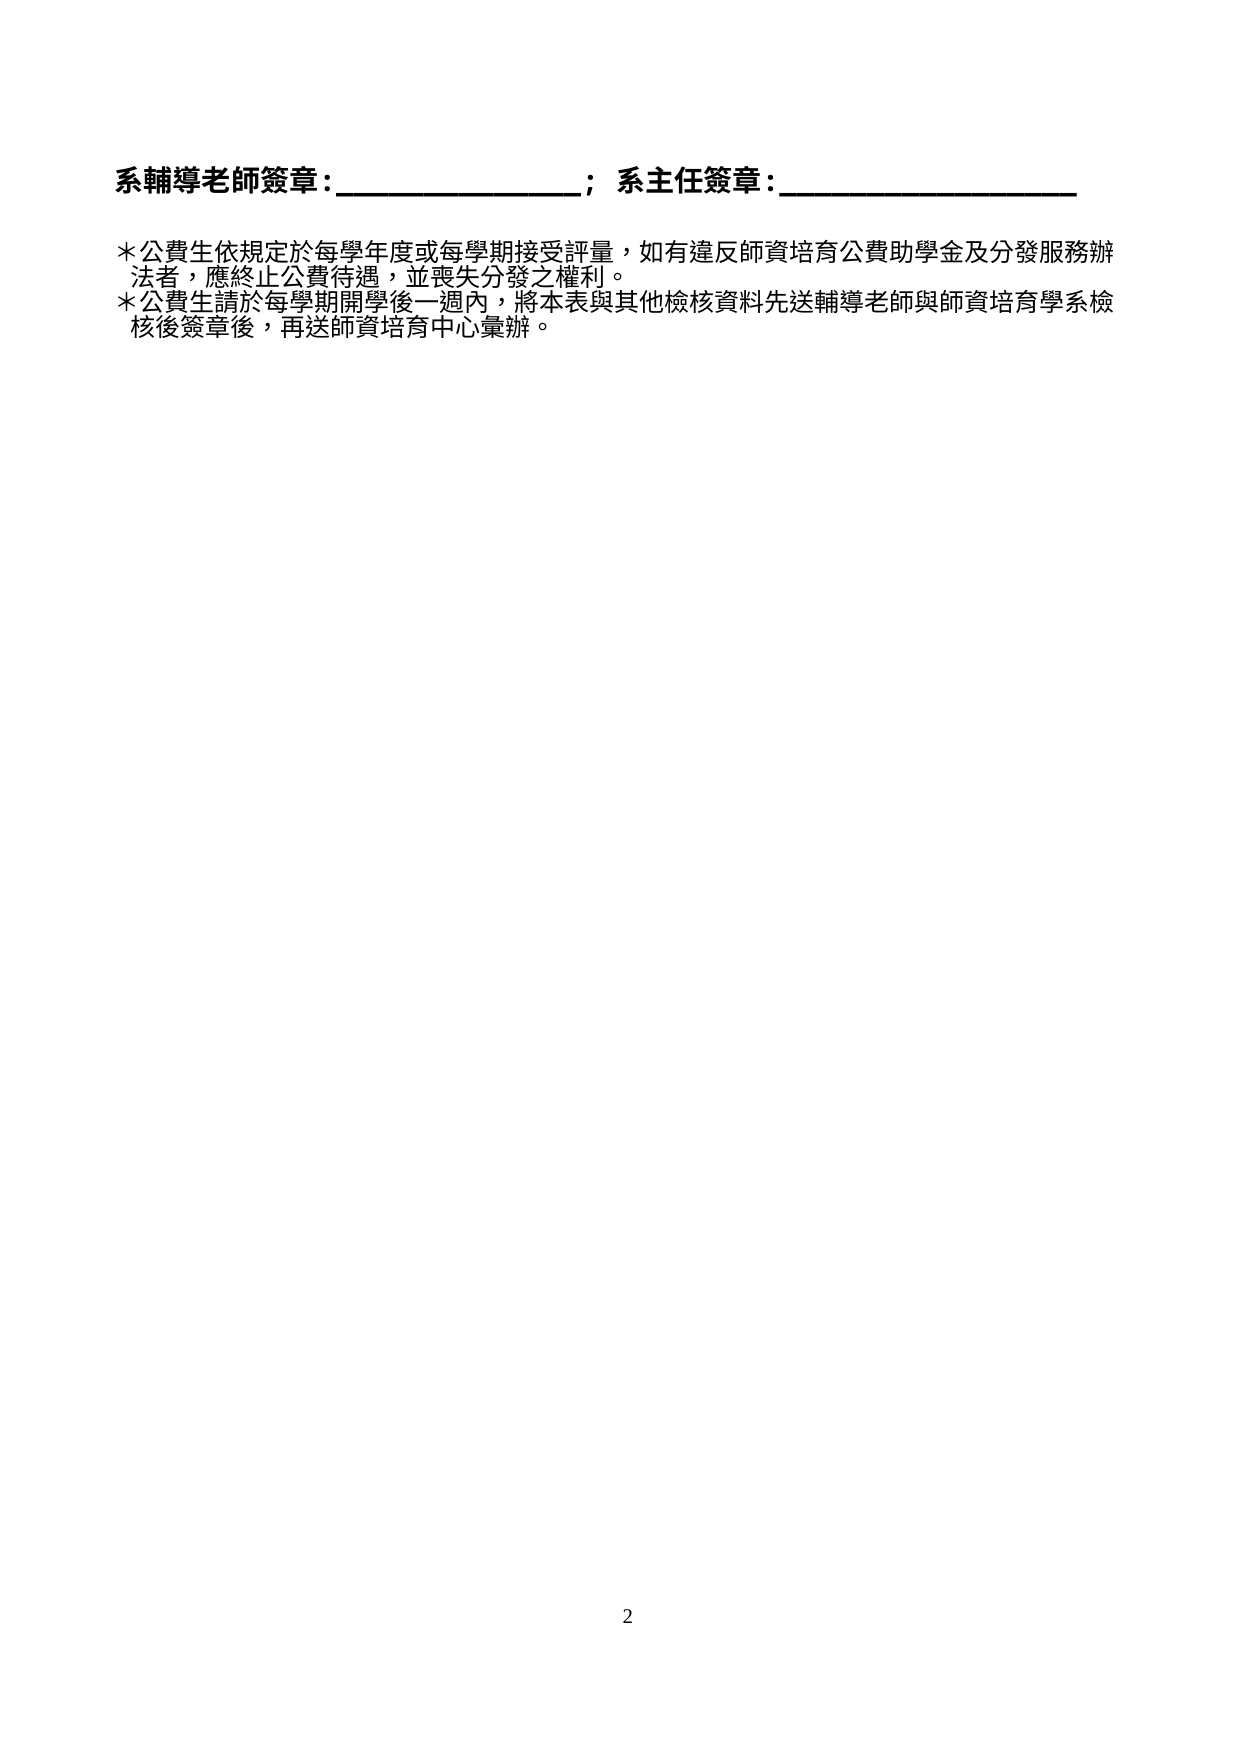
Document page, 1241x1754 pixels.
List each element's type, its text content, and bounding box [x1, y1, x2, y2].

text 系輔導老師簽章:______________; 系主任簽章:_________________ [114, 158, 1122, 200]
text ＊公費生請於每學期開學後一週內，將本表與其他檢核資料先送輔導老師與師資培育學系檢核後簽章後，再送師資培育中心彙辦。 [114, 292, 1122, 342]
text ＊公費生依規定於每學年度或每學期接受評量，如有違反師資培育公費助學金及分發服務辦法者，應終止公費待遇，並喪失分發之權利。 [114, 242, 1122, 292]
